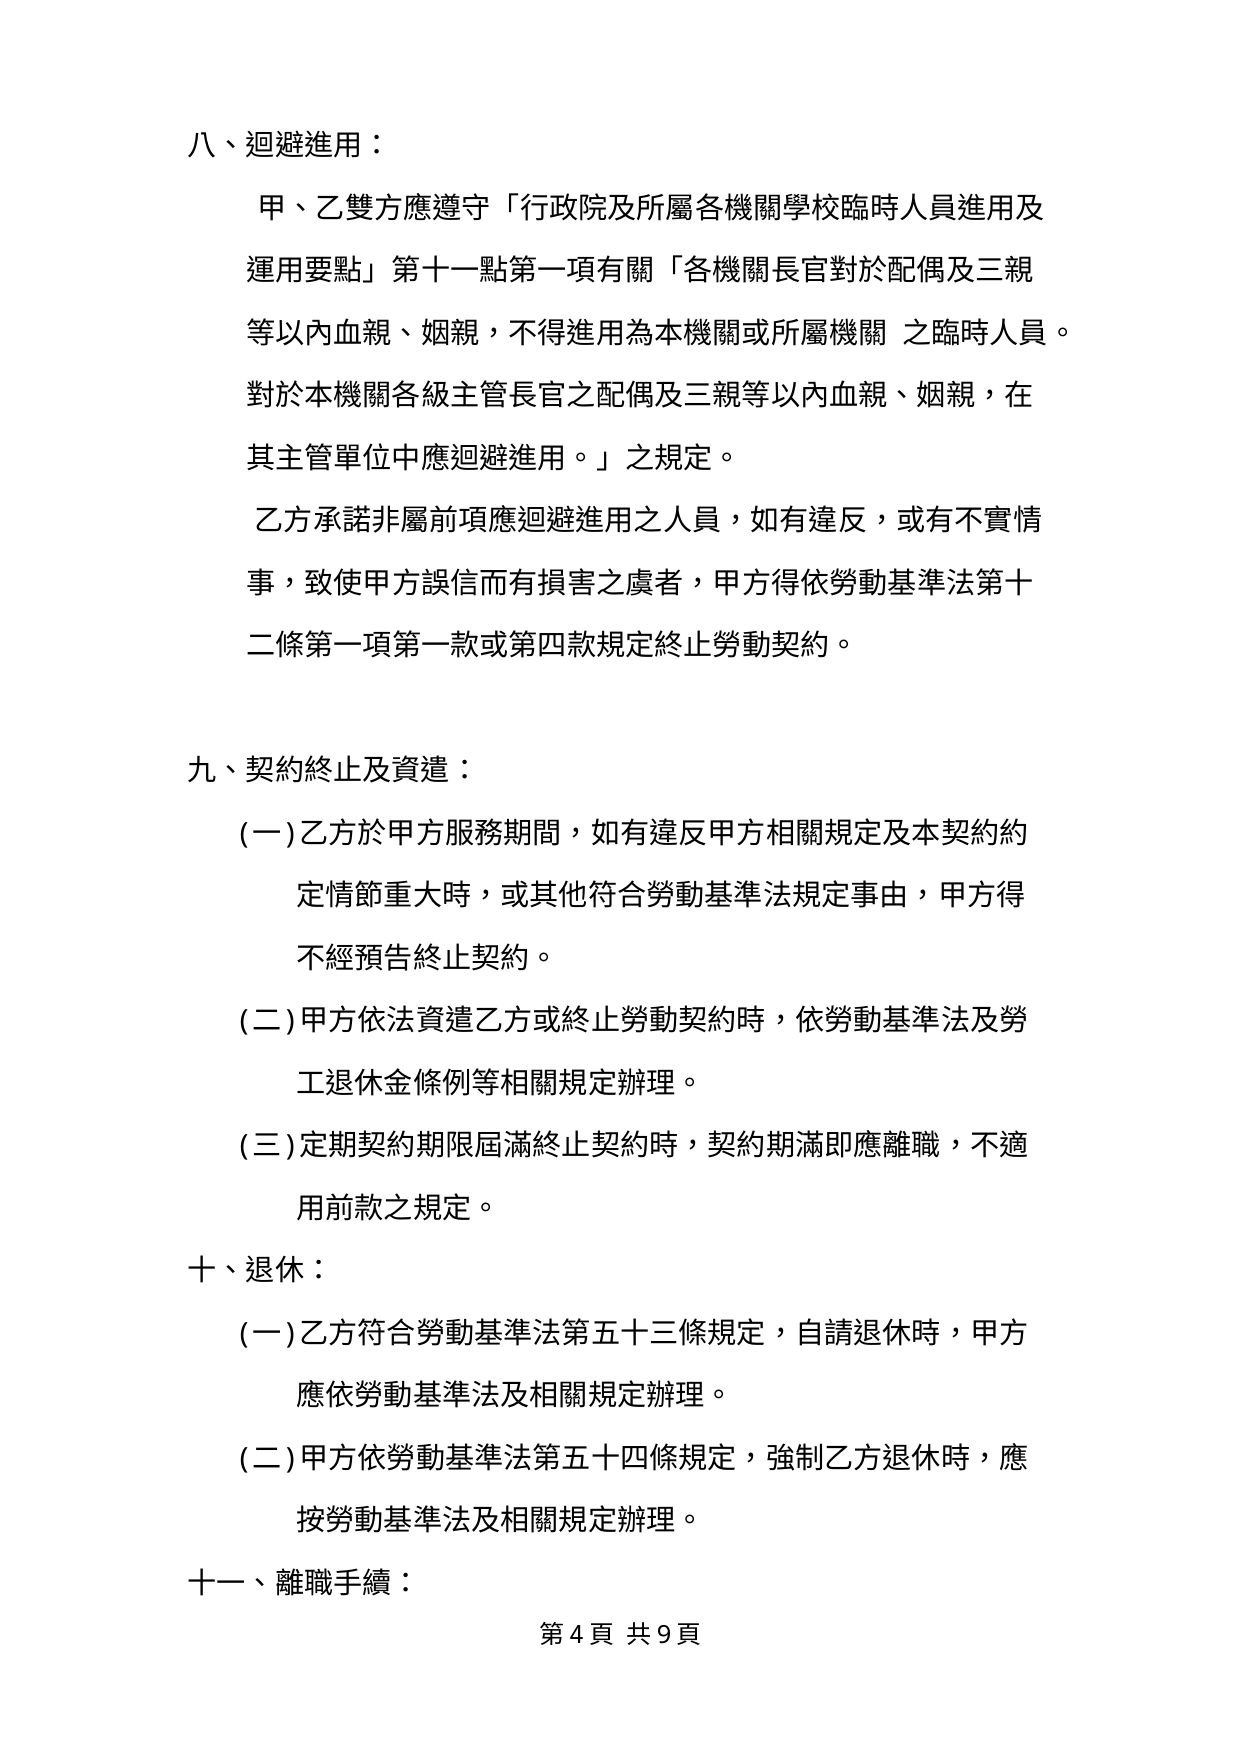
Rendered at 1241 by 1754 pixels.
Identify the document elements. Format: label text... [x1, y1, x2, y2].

text 九、契約終止及資遣： [187, 726, 1053, 789]
text 十一、離職手續： [187, 1539, 1053, 1601]
text (二)甲方依法資遣乙方或終止勞動契約時，依勞動基準法及勞工退休金條例等相關規定辦理。 [235, 976, 1053, 1101]
text 八、迴避進用： [187, 101, 1053, 164]
text (三)定期契約期限屆滿終止契約時，契約期滿即應離職，不適用前款之規定。 [235, 1101, 1053, 1226]
text 乙方承諾非屬前項應迴避進用之人員，如有違反，或有不實情事，致使甲方誤信而有損害之虞者，甲方得依勞動基準法第十二條第一項第一款或第四款規定終止勞動契約。 [237, 476, 1053, 664]
text (二)甲方依勞動基準法第五十四條規定，強制乙方退休時，應按勞動基準法及相關規定辦理。 [235, 1414, 1053, 1539]
text 十、退休： [187, 1226, 1053, 1289]
text 甲、乙雙方應遵守「行政院及所屬各機關學校臨時人員進用及運用要點」第十一點第一項有關「各機關長官對於配偶及三親等以內血親、姻親，不得進用為本機關或所屬機關 之臨時人員。對於本機關各級主管長官之配偶及三親等以內血親、姻親，在其主管單位中應迴避進用。」之規定。 [187, 164, 1053, 476]
text (一)乙方於甲方服務期間，如有違反甲方相關規定及本契約約定情節重大時，或其他符合勞動基準法規定事由，甲方得不經預告終止契約。 [235, 789, 1053, 976]
text (一)乙方符合勞動基準法第五十三條規定，自請退休時，甲方應依勞動基準法及相關規定辦理。 [235, 1289, 1053, 1414]
